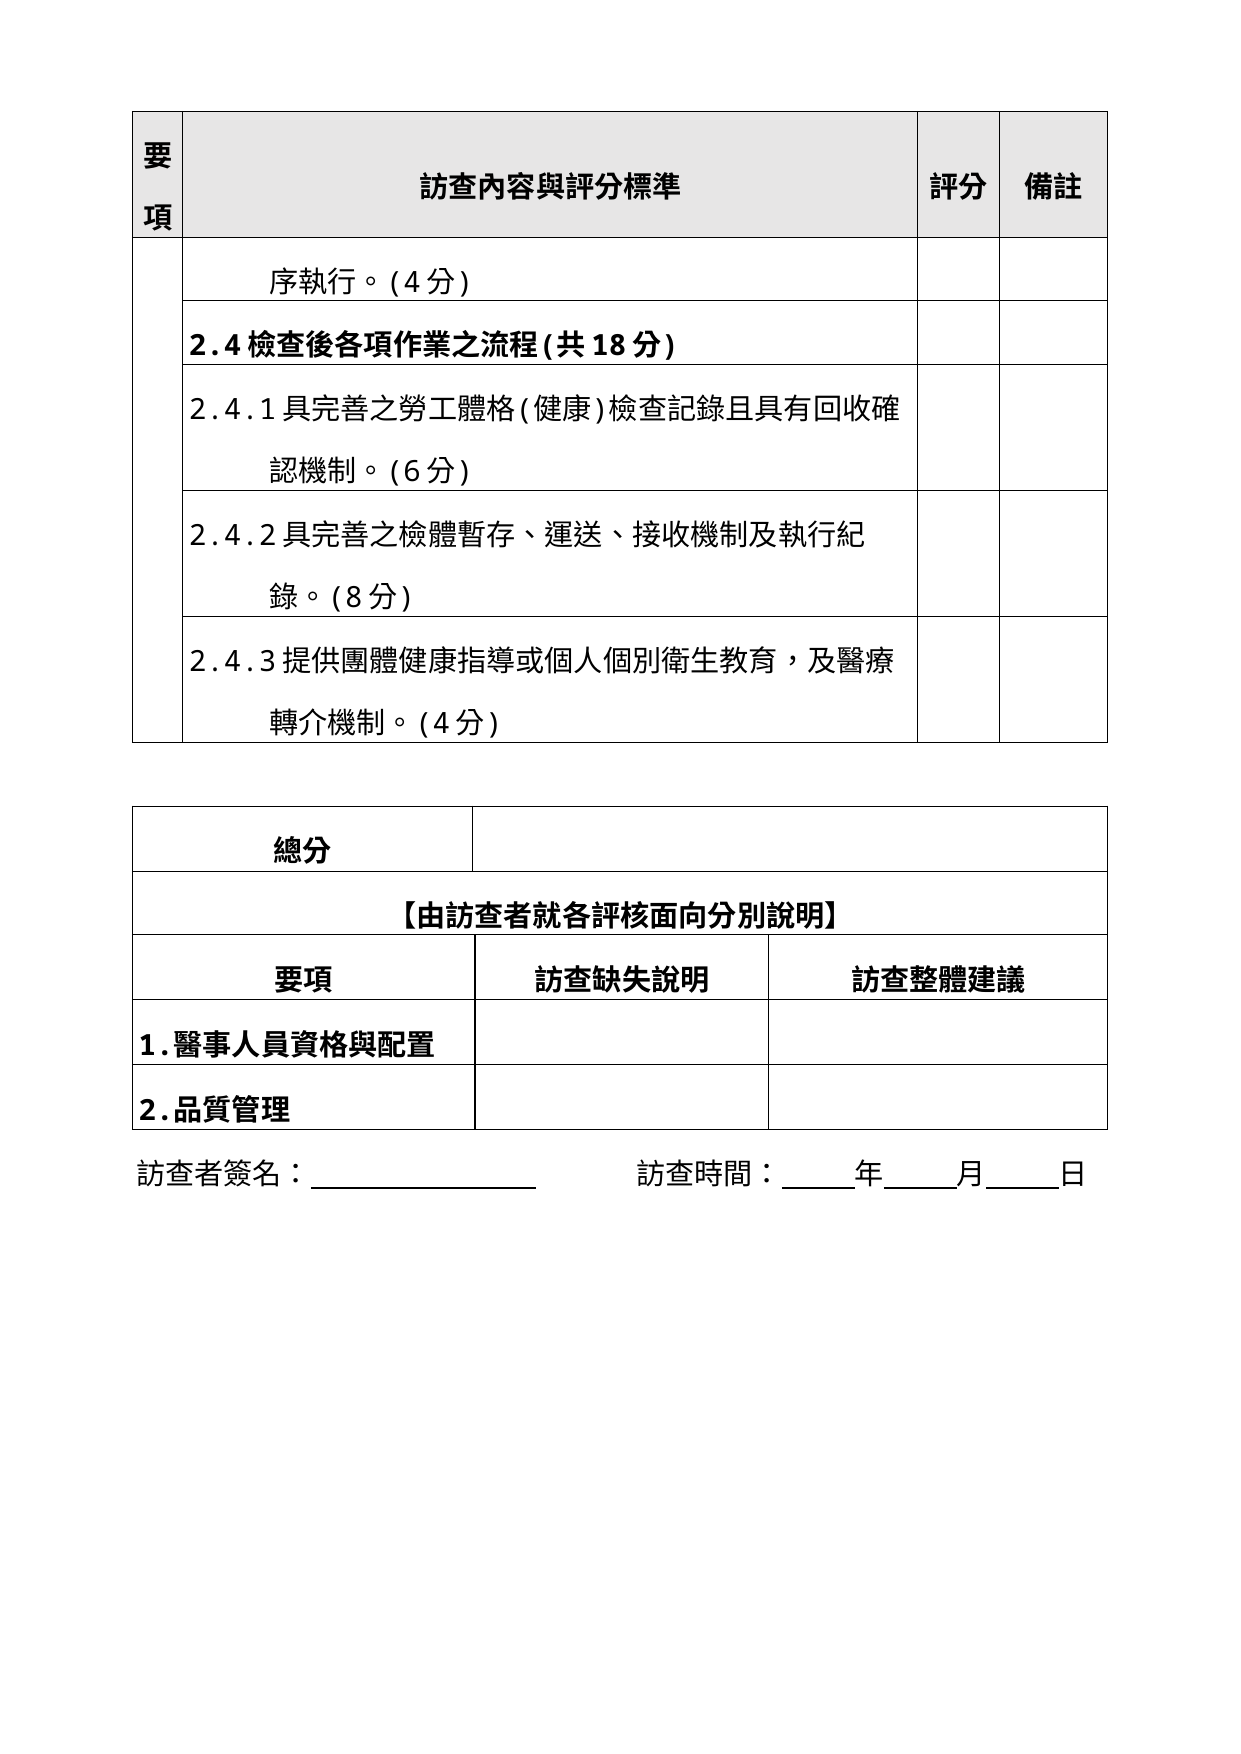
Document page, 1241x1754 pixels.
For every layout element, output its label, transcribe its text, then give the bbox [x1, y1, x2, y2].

table_cell [769, 1000, 1107, 1064]
table_cell [1000, 238, 1107, 300]
table_cell 2.4檢查後各項作業之流程(共18分) [183, 301, 917, 364]
table_cell [918, 617, 999, 742]
table_cell [918, 238, 999, 300]
table_header 總分 [133, 807, 472, 871]
table_cell 2.品質管理 [133, 1065, 474, 1129]
table_cell [1000, 491, 1107, 616]
table_cell 訪查缺失說明 [476, 935, 768, 999]
table_cell [769, 1065, 1107, 1129]
text 訪查者簽名： 訪查時間： 年 月 日 [136, 1130, 1104, 1193]
table_cell 要項 [133, 935, 474, 999]
table_header [473, 807, 1107, 871]
table_cell [1000, 365, 1107, 490]
table_cell [918, 301, 999, 364]
table_header 備註 [1000, 112, 1107, 237]
table_cell 1.醫事人員資格與配置 [133, 1000, 474, 1064]
table_header 評分 [918, 112, 999, 237]
table_cell 2.4.2具完善之檢體暫存、運送、接收機制及執行紀錄。(8分) [183, 491, 917, 616]
table_cell [476, 1000, 768, 1064]
table_cell 訪查整體建議 [769, 935, 1107, 999]
table_cell 2.4.1具完善之勞工體格(健康)檢查記錄且具有回收確認機制。(6分) [183, 365, 917, 490]
table_cell 【由訪查者就各評核面向分別說明】 [133, 872, 1107, 934]
table_cell [476, 1065, 768, 1129]
table_header 要項 [133, 112, 182, 237]
table_cell 2.4.3提供團體健康指導或個人個別衛生教育，及醫療轉介機制。(4分) [183, 617, 917, 742]
table_cell [918, 491, 999, 616]
table_header 訪查內容與評分標準 [183, 112, 917, 237]
table_cell [1000, 301, 1107, 364]
table_cell 序執行。(4分) [183, 238, 917, 300]
table_cell [918, 365, 999, 490]
table_cell [133, 238, 182, 742]
table_cell [1000, 617, 1107, 742]
